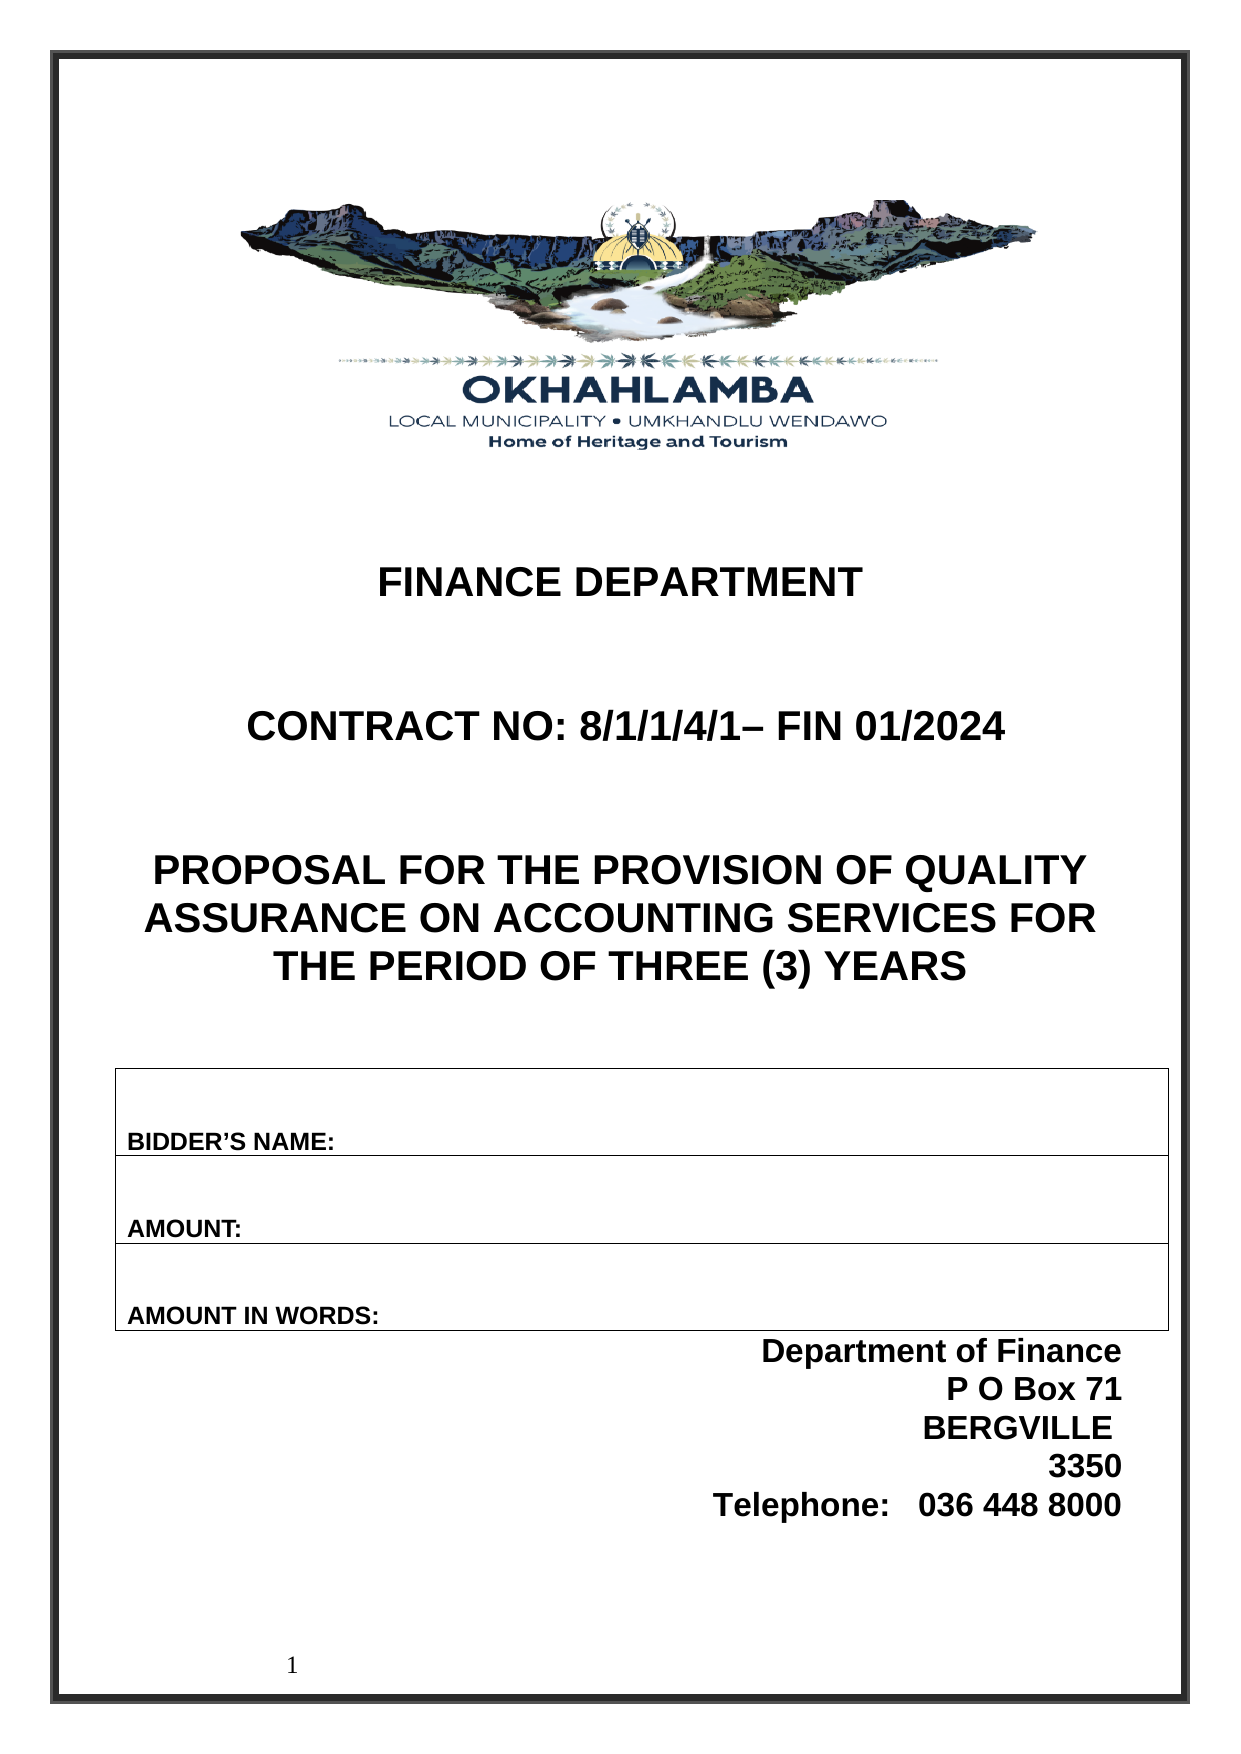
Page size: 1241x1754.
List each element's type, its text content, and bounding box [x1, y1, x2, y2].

text 3350 [118, 1446, 1122, 1485]
table_header BIDDER’S NAME: [116, 1069, 1168, 1155]
text P O Box 71 [118, 1369, 1122, 1408]
table_cell AMOUNT: [116, 1156, 1168, 1243]
text BERGVILLE [118, 1408, 1122, 1446]
text CONTRACT NO: 8/1/1/4/1– FIN 01/2024 [118, 702, 1122, 749]
text Department of Finance [118, 1331, 1122, 1369]
text FINANCE DEPARTMENT [118, 558, 1122, 606]
text PROPOSAL FOR THE PROVISION OF QUALITY ASSURANCE ON ACCOUNTING SERVICES FOR THE PERIOD OF THREE (3) YEARS [118, 845, 1122, 989]
text Telephone: 036 448 8000 [118, 1485, 1122, 1523]
table_cell AMOUNT IN WORDS: [116, 1244, 1168, 1330]
